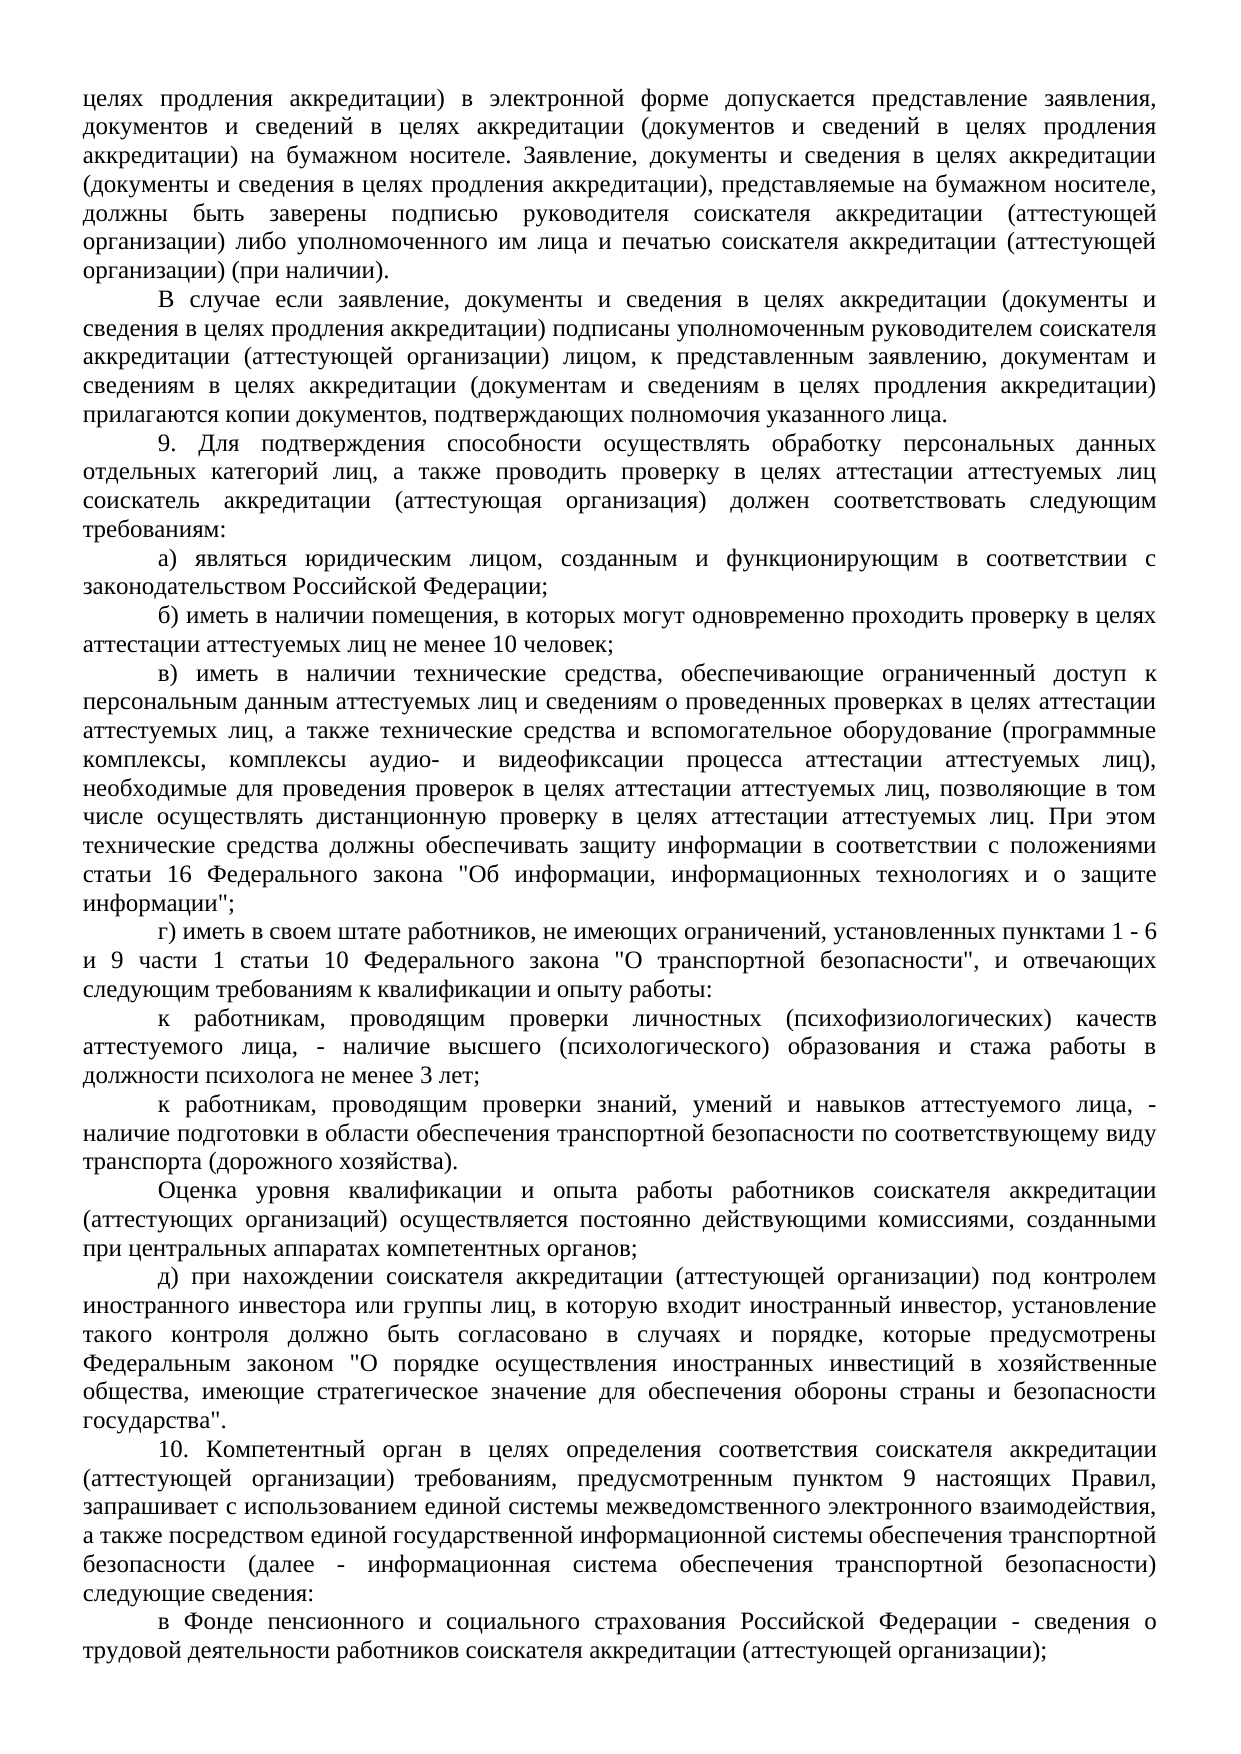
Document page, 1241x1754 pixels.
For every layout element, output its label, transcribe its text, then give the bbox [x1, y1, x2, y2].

text г) иметь в своем штате работников, не имеющих ограничений, установленных пунктами 1 - 6 и 9 части 1 статьи 10 Федерального закона "О транспортной безопасности", и отвечающих следующим требованиям к квалификации и опыту работы: [83, 916, 1157, 1003]
text В случае если заявление, документы и сведения в целях аккредитации (документы и сведения в целях продления аккредитации) подписаны уполномоченным руководителем соискателя аккредитации (аттестующей организации) лицом, к представленным заявлению, документам и сведениям в целях аккредитации (документам и сведениям в целях продления аккредитации) прилагаются копии документов, подтверждающих полномочия указанного лица. [83, 284, 1157, 428]
text целях продления аккредитации) в электронной форме допускается представление заявления, документов и сведений в целях аккредитации (документов и сведений в целях продления аккредитации) на бумажном носителе. Заявление, документы и сведения в целях аккредитации (документы и сведения в целях продления аккредитации), представляемые на бумажном носителе, должны быть заверены подписью руководителя соискателя аккредитации (аттестующей организации) либо уполномоченного им лица и печатью соискателя аккредитации (аттестующей организации) (при наличии). [83, 83, 1157, 284]
text Оценка уровня квалификации и опыта работы работников соискателя аккредитации (аттестующих организаций) осуществляется постоянно действующими комиссиями, созданными при центральных аппаратах компетентных органов; [83, 1175, 1157, 1261]
text в Фонде пенсионного и социального страхования Российской Федерации - сведения о трудовой деятельности работников соискателя аккредитации (аттестующей организации); [83, 1606, 1157, 1664]
text в) иметь в наличии технические средства, обеспечивающие ограниченный доступ к персональным данным аттестуемых лиц и сведениям о проведенных проверках в целях аттестации аттестуемых лиц, а также технические средства и вспомогательное оборудование (программные комплексы, комплексы аудио- и видеофиксации процесса аттестации аттестуемых лиц), необходимые для проведения проверок в целях аттестации аттестуемых лиц, позволяющие в том числе осуществлять дистанционную проверку в целях аттестации аттестуемых лиц. При этом технические средства должны обеспечивать защиту информации в соответствии с положениями статьи 16 Федерального закона "Об информации, информационных технологиях и о защите информации"; [83, 658, 1157, 916]
text а) являться юридическим лицом, созданным и функционирующим в соответствии с законодательством Российской Федерации; [83, 543, 1157, 600]
text к работникам, проводящим проверки знаний, умений и навыков аттестуемого лица, - наличие подготовки в области обеспечения транспортной безопасности по соответствующему виду транспорта (дорожного хозяйства). [83, 1089, 1157, 1175]
text б) иметь в наличии помещения, в которых могут одновременно проходить проверку в целях аттестации аттестуемых лиц не менее 10 человек; [83, 600, 1157, 658]
text к работникам, проводящим проверки личностных (психофизиологических) качеств аттестуемого лица, - наличие высшего (психологического) образования и стажа работы в должности психолога не менее 3 лет; [83, 1003, 1157, 1089]
text 10. Компетентный орган в целях определения соответствия соискателя аккредитации (аттестующей организации) требованиям, предусмотренным пунктом 9 настоящих Правил, запрашивает с использованием единой системы межведомственного электронного взаимодействия, а также посредством единой государственной информационной системы обеспечения транспортной безопасности (далее - информационная система обеспечения транспортной безопасности) следующие сведения: [83, 1434, 1157, 1606]
text 9. Для подтверждения способности осуществлять обработку персональных данных отдельных категорий лиц, а также проводить проверку в целях аттестации аттестуемых лиц соискатель аккредитации (аттестующая организация) должен соответствовать следующим требованиям: [83, 428, 1157, 543]
text д) при нахождении соискателя аккредитации (аттестующей организации) под контролем иностранного инвестора или группы лиц, в которую входит иностранный инвестор, установление такого контроля должно быть согласовано в случаях и порядке, которые предусмотрены Федеральным законом "О порядке осуществления иностранных инвестиций в хозяйственные общества, имеющие стратегическое значение для обеспечения обороны страны и безопасности государства". [83, 1261, 1157, 1434]
